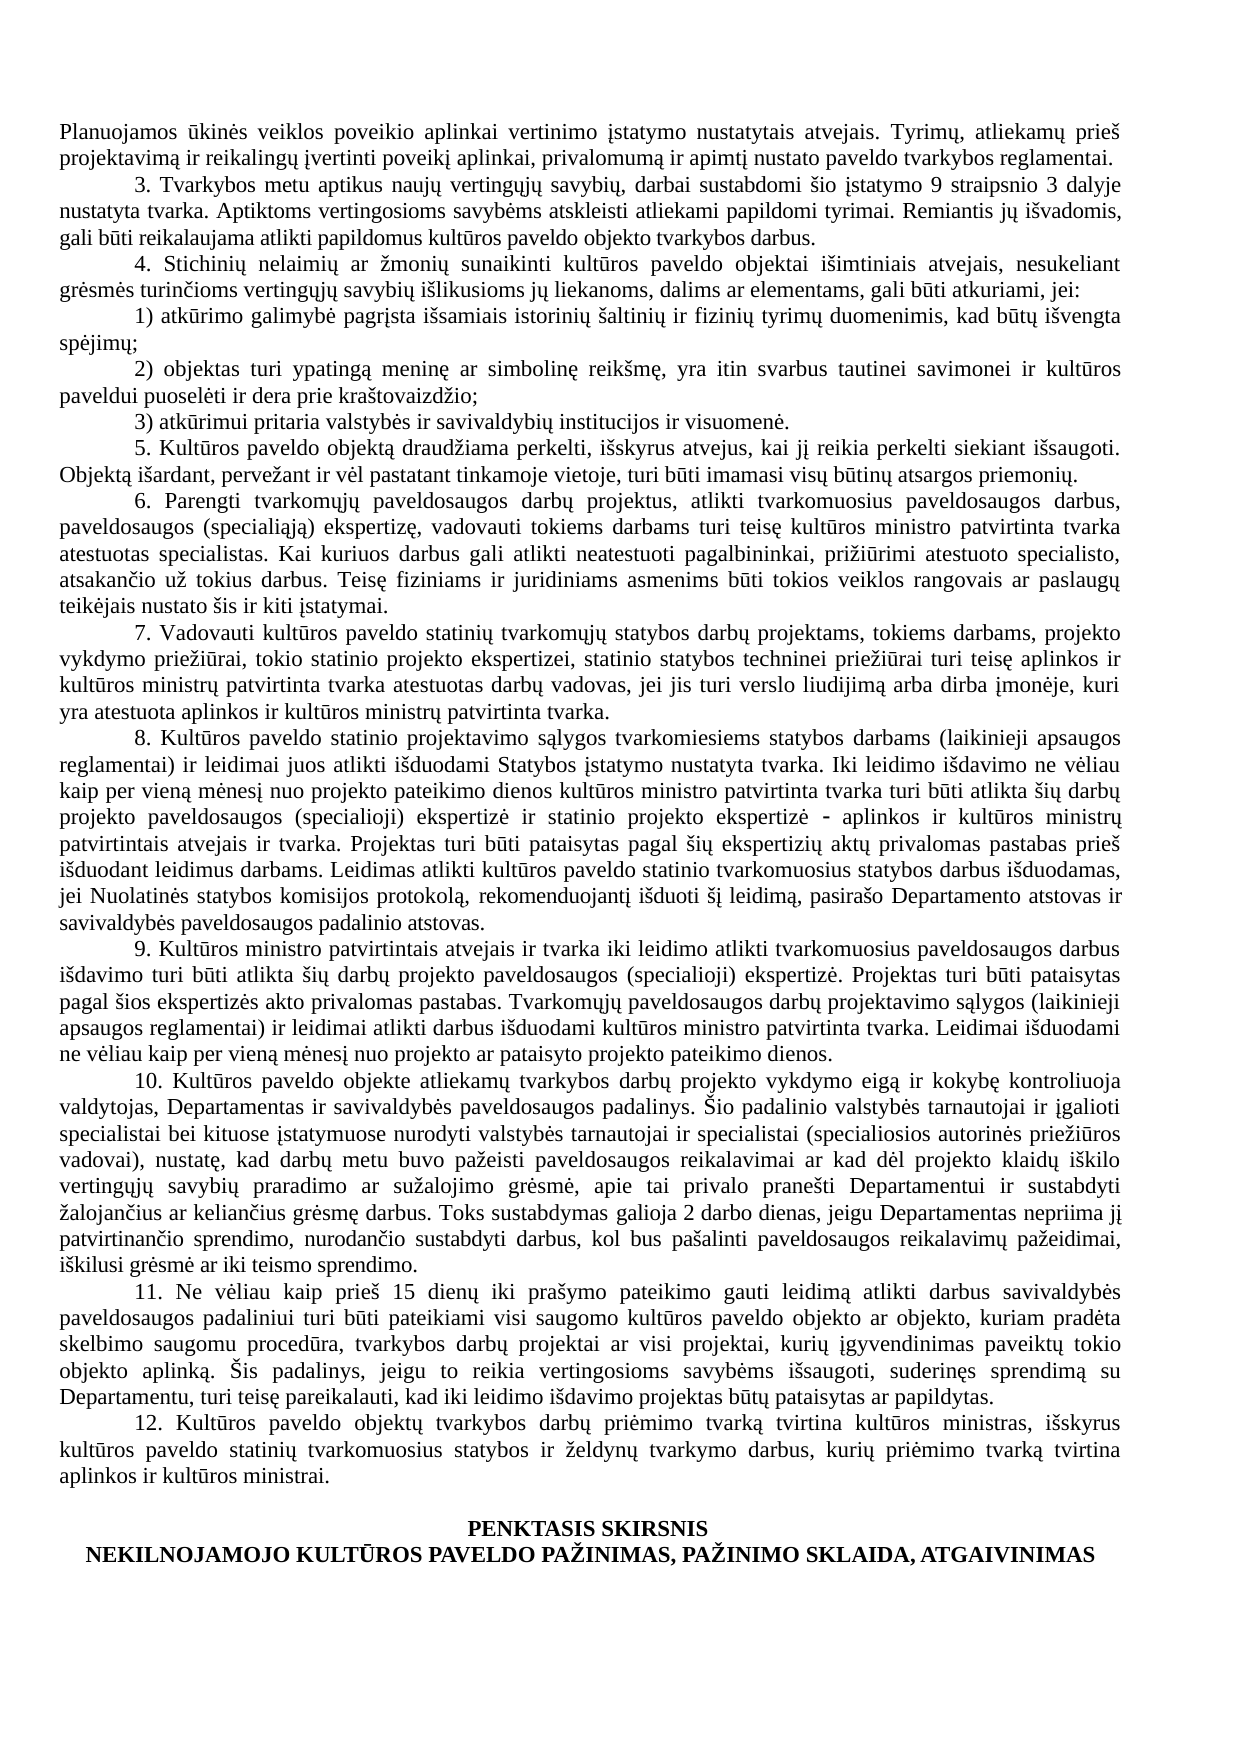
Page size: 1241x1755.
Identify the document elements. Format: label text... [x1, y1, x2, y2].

subtitle NEKILNOJAMOJO KULTŪROS PAVELDO PAŽINIMAS, PAŽINIMO SKLAIDA, ATGAIVINIMAS [59, 1541, 1122, 1568]
text 5. Kultūros paveldo objektą draudžiama perkelti, išskyrus atvejus, kai jį reikia perkelti siekiant išsaugoti. Objektą išardant, pervežant ir vėl pastatant tinkamoje vietoje, turi būti imamasi visų būtinų atsargos priemonių. [59, 434, 1122, 487]
text Planuojamos ūkinės veiklos poveikio aplinkai vertinimo įstatymo nustatytais atvejais. Tyrimų, atliekamų prieš projektavimą ir reikalingų įvertinti poveikį aplinkai, privalomumą ir apimtį nustato paveldo tvarkybos reglamentai. [59, 118, 1122, 171]
text 3. Tvarkybos metu aptikus naujų vertingųjų savybių, darbai sustabdomi šio įstatymo 9 straipsnio 3 dalyje nustatyta tvarka. Aptiktoms vertingosioms savybėms atskleisti atliekami papildomi tyrimai. Remiantis jų išvadomis, gali būti reikalaujama atlikti papildomus kultūros paveldo objekto tvarkybos darbus. [59, 171, 1122, 250]
text 9. Kultūros ministro patvirtintais atvejais ir tvarka iki leidimo atlikti tvarkomuosius paveldosaugos darbus išdavimo turi būti atlikta šių darbų projekto paveldosaugos (specialioji) ekspertizė. Projektas turi būti pataisytas pagal šios ekspertizės akto privalomas pastabas. Tvarkomųjų paveldosaugos darbų projektavimo sąlygos (laikinieji apsaugos reglamentai) ir leidimai atlikti darbus išduodami kultūros ministro patvirtinta tvarka. Leidimai išduodami ne vėliau kaip per vieną mėnesį nuo projekto ar pataisyto projekto pateikimo dienos. [59, 935, 1122, 1067]
text 6. Parengti tvarkomųjų paveldosaugos darbų projektus, atlikti tvarkomuosius paveldosaugos darbus, paveldosaugos (specialiąją) ekspertizę, vadovauti tokiems darbams turi teisę kultūros ministro patvirtinta tvarka atestuotas specialistas. Kai kuriuos darbus gali atlikti neatestuoti pagalbininkai, prižiūrimi atestuoto specialisto, atsakančio už tokius darbus. Teisę fiziniams ir juridiniams asmenims būti tokios veiklos rangovais ar paslaugų teikėjais nustato šis ir kiti įstatymai. [59, 487, 1122, 619]
text 3) atkūrimui pritaria valstybės ir savivaldybių institucijos ir visuomenė. [59, 408, 1122, 434]
text 12. Kultūros paveldo objektų tvarkybos darbų priėmimo tvarką tvirtina kultūros ministras, išskyrus kultūros paveldo statinių tvarkomuosius statybos ir želdynų tvarkymo darbus, kurių priėmimo tvarką tvirtina aplinkos ir kultūros ministrai. [59, 1409, 1122, 1488]
text 4. Stichinių nelaimių ar žmonių sunaikinti kultūros paveldo objektai išimtiniais atvejais, nesukeliant grėsmės turinčioms vertingųjų savybių išlikusioms jų liekanoms, dalims ar elementams, gali būti atkuriami, jei: [59, 250, 1122, 303]
text 8. Kultūros paveldo statinio projektavimo sąlygos tvarkomiesiems statybos darbams (laikinieji apsaugos reglamentai) ir leidimai juos atlikti išduodami Statybos įstatymo nustatyta tvarka. Iki leidimo išdavimo ne vėliau kaip per vieną mėnesį nuo projekto pateikimo dienos kultūros ministro patvirtinta tvarka turi būti atlikta šių darbų projekto paveldosaugos (specialioji) ekspertizė ir statinio projekto ekspertizė  aplinkos ir kultūros ministrų patvirtintais atvejais ir tvarka. Projektas turi būti pataisytas pagal šių ekspertizių aktų privalomas pastabas prieš išduodant leidimus darbams. Leidimas atlikti kultūros paveldo statinio tvarkomuosius statybos darbus išduodamas, jei Nuolatinės statybos komisijos protokolą, rekomenduojantį išduoti šį leidimą, pasirašo Departamento atstovas ir savivaldybės paveldosaugos padalinio atstovas. [59, 724, 1122, 935]
text 11. Ne vėliau kaip prieš 15 dienų iki prašymo pateikimo gauti leidimą atlikti darbus savivaldybės paveldosaugos padaliniui turi būti pateikiami visi saugomo kultūros paveldo objekto ar objekto, kuriam pradėta skelbimo saugomu procedūra, tvarkybos darbų projektai ar visi projektai, kurių įgyvendinimas paveiktų tokio objekto aplinką. Šis padalinys, jeigu to reikia vertingosioms savybėms išsaugoti, suderinęs sprendimą su Departamentu, turi teisę pareikalauti, kad iki leidimo išdavimo projektas būtų pataisytas ar papildytas. [59, 1278, 1122, 1409]
subtitle PENKTASIS SKIRSNIS [59, 1515, 1122, 1541]
text 1) atkūrimo galimybė pagrįsta išsamiais istorinių šaltinių ir fizinių tyrimų duomenimis, kad būtų išvengta spėjimų; [59, 303, 1122, 355]
text 7. Vadovauti kultūros paveldo statinių tvarkomųjų statybos darbų projektams, tokiems darbams, projekto vykdymo priežiūrai, tokio statinio projekto ekspertizei, statinio statybos techninei priežiūrai turi teisę aplinkos ir kultūros ministrų patvirtinta tvarka atestuotas darbų vadovas, jei jis turi verslo liudijimą arba dirba įmonėje, kuri yra atestuota aplinkos ir kultūros ministrų patvirtinta tvarka. [59, 619, 1122, 724]
text 2) objektas turi ypatingą meninę ar simbolinę reikšmę, yra itin svarbus tautinei savimonei ir kultūros paveldui puoselėti ir dera prie kraštovaizdžio; [59, 355, 1122, 408]
text 10. Kultūros paveldo objekte atliekamų tvarkybos darbų projekto vykdymo eigą ir kokybę kontroliuoja valdytojas, Departamentas ir savivaldybės paveldosaugos padalinys. Šio padalinio valstybės tarnautojai ir įgalioti specialistai bei kituose įstatymuose nurodyti valstybės tarnautojai ir specialistai (specialiosios autorinės priežiūros vadovai), nustatę, kad darbų metu buvo pažeisti paveldosaugos reikalavimai ar kad dėl projekto klaidų iškilo vertingųjų savybių praradimo ar sužalojimo grėsmė, apie tai privalo pranešti Departamentui ir sustabdyti žalojančius ar keliančius grėsmę darbus. Toks sustabdymas galioja 2 darbo dienas, jeigu Departamentas nepriima jį patvirtinančio sprendimo, nurodančio sustabdyti darbus, kol bus pašalinti paveldosaugos reikalavimų pažeidimai, iškilusi grėsmė ar iki teismo sprendimo. [59, 1067, 1122, 1278]
